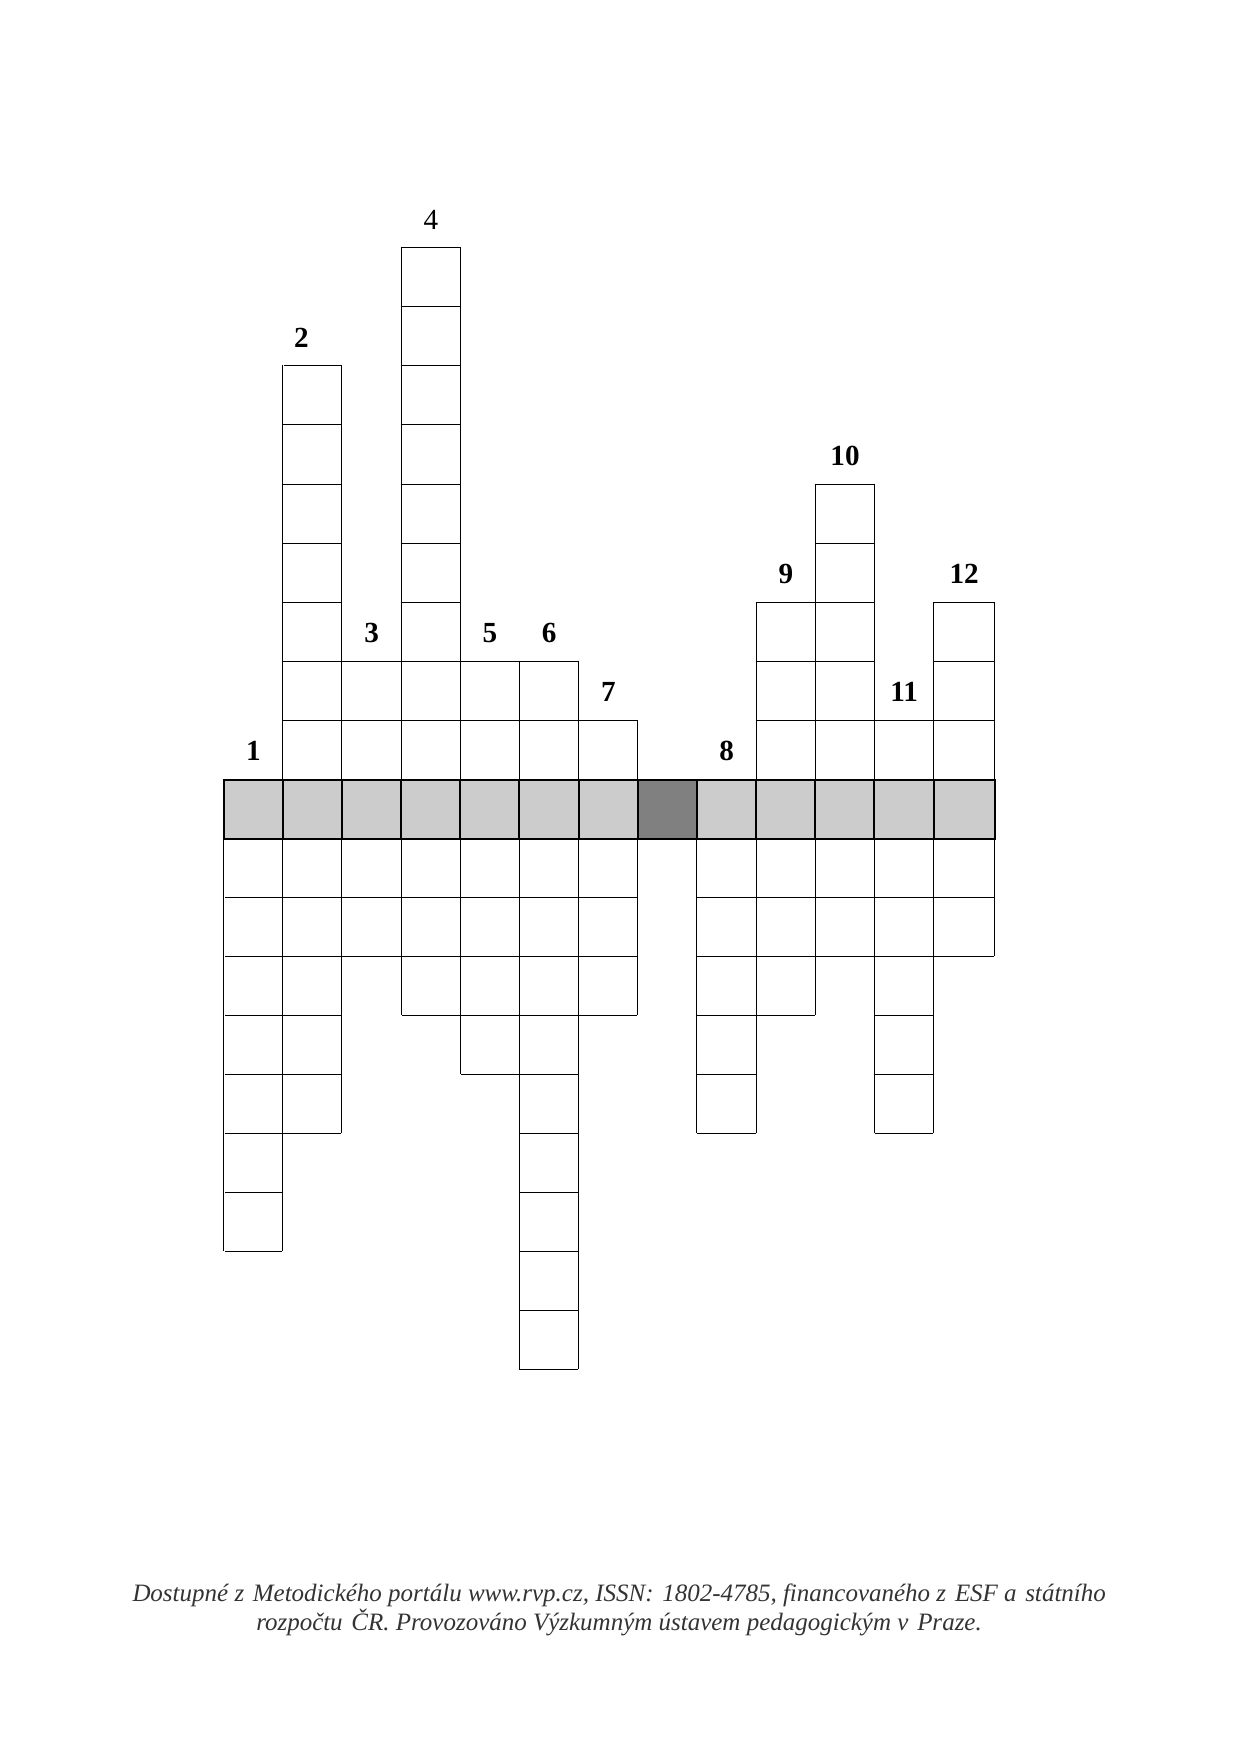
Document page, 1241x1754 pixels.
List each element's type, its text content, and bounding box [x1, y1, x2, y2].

table_cell [461, 1193, 519, 1251]
table_cell [225, 486, 282, 542]
table_cell 6 [520, 603, 578, 661]
table_cell [402, 1253, 460, 1310]
table_cell [461, 1134, 519, 1192]
table_cell [638, 1016, 696, 1074]
table_cell [283, 366, 341, 424]
table_cell [875, 485, 933, 542]
table_cell [342, 545, 401, 602]
table_cell [224, 1310, 282, 1369]
table_cell [816, 307, 874, 365]
table_cell [342, 957, 401, 1015]
table_cell [342, 840, 401, 897]
table_cell [579, 1075, 637, 1133]
table_cell [638, 898, 696, 956]
table_cell [638, 1252, 664, 1310]
table_cell [461, 898, 519, 956]
table_cell [579, 1311, 637, 1369]
table_header [815, 189, 874, 247]
table_cell [342, 368, 401, 424]
table_cell [875, 603, 933, 661]
table_cell [283, 662, 341, 720]
table_cell [757, 898, 815, 956]
table_cell [816, 1075, 874, 1133]
table_cell [402, 1135, 460, 1192]
table_cell [461, 957, 519, 1015]
table_cell [520, 1016, 578, 1074]
table_cell [579, 485, 637, 542]
table_header [284, 190, 341, 247]
table_cell [934, 485, 994, 542]
table_cell [816, 840, 874, 897]
table_cell [402, 898, 460, 956]
table_cell [757, 248, 815, 306]
table_cell [402, 1016, 460, 1074]
table_cell [580, 781, 637, 838]
table_cell [757, 662, 815, 720]
table_cell [875, 1075, 933, 1133]
table_cell [343, 249, 401, 306]
table_cell [343, 308, 401, 365]
table_cell [934, 1134, 994, 1192]
table_cell [283, 721, 341, 779]
table_cell [225, 249, 282, 306]
table_cell [875, 1311, 933, 1369]
table_cell [579, 544, 637, 602]
table_header [697, 189, 756, 247]
table_cell [697, 662, 756, 720]
table_cell [461, 425, 519, 483]
table_cell [402, 1194, 460, 1251]
table_cell [875, 1134, 933, 1192]
table_cell [934, 840, 994, 897]
table_cell [665, 1311, 696, 1369]
table_cell [402, 485, 460, 542]
table_cell [579, 898, 637, 956]
table_header [460, 189, 519, 247]
table_cell [697, 1075, 756, 1133]
table_header [874, 189, 933, 247]
table_cell [461, 307, 519, 365]
table_cell [402, 248, 460, 306]
table_cell [638, 307, 696, 365]
table_cell [697, 425, 756, 483]
table_cell [638, 1311, 664, 1369]
table_cell [402, 603, 460, 661]
table_cell [283, 425, 341, 483]
table_cell [698, 781, 755, 838]
table_cell [757, 781, 814, 838]
table_cell [816, 544, 874, 602]
table_cell [225, 545, 282, 602]
table_cell [697, 307, 756, 365]
table_cell [461, 1311, 519, 1369]
table_cell [934, 248, 994, 306]
table_cell [461, 248, 519, 306]
table_cell [816, 1134, 874, 1192]
table_cell [816, 248, 874, 306]
table_cell [402, 366, 460, 424]
table_cell [816, 603, 874, 661]
table_cell [283, 485, 341, 542]
table_cell [461, 781, 518, 838]
table_cell [934, 366, 994, 424]
table_cell [816, 1311, 874, 1369]
table_cell [697, 603, 756, 661]
table_cell 11 [875, 662, 933, 720]
table_cell [343, 1135, 400, 1192]
table_header [519, 189, 578, 247]
table_cell [875, 1016, 933, 1074]
table_cell [638, 1075, 696, 1133]
table_cell [579, 1016, 637, 1074]
table_cell [757, 721, 815, 779]
table_cell [520, 425, 578, 483]
table_cell [875, 1252, 933, 1310]
table_cell [697, 1193, 756, 1251]
table_cell [402, 721, 460, 779]
table_cell [520, 1075, 578, 1133]
table_cell [638, 840, 696, 897]
table_cell [757, 1193, 815, 1251]
table_cell [638, 662, 696, 720]
table_cell [520, 721, 578, 779]
table_cell [697, 1311, 756, 1369]
table_cell [579, 366, 637, 424]
table_header [225, 190, 282, 247]
table_cell [935, 781, 994, 838]
table_cell [757, 1134, 815, 1192]
table_cell 9 [757, 544, 815, 602]
table_cell [283, 957, 341, 1015]
table_cell [875, 898, 933, 956]
table_cell [461, 1075, 519, 1133]
table_cell [757, 1016, 815, 1074]
table_cell [579, 957, 637, 1015]
table_cell [757, 957, 815, 1015]
table_cell [224, 1015, 282, 1074]
table_cell [520, 781, 578, 838]
table_cell [224, 1074, 282, 1133]
table_cell [697, 366, 756, 424]
table_cell [639, 781, 696, 838]
table_cell [520, 1311, 578, 1369]
table_cell [638, 1134, 696, 1192]
table_cell [225, 663, 282, 720]
table_cell [342, 426, 401, 483]
table_cell [875, 781, 933, 838]
table_cell [638, 544, 696, 602]
table_cell [579, 721, 637, 779]
table_cell [934, 1311, 994, 1369]
table_cell [579, 840, 637, 897]
table_cell [757, 603, 815, 661]
table_cell [283, 603, 341, 661]
table_cell [697, 1016, 756, 1074]
table_cell [461, 544, 519, 602]
table_cell [816, 721, 874, 779]
table_cell [665, 1252, 696, 1310]
table_cell [757, 366, 815, 424]
table_cell [342, 898, 401, 956]
table_cell [816, 898, 874, 956]
table_cell [283, 1016, 341, 1074]
table_cell [638, 1193, 664, 1251]
table_header [579, 189, 638, 247]
table_cell [875, 721, 933, 779]
table_cell [579, 425, 637, 483]
table_cell [283, 1075, 341, 1133]
table_cell [342, 1076, 400, 1133]
table_cell [520, 898, 578, 956]
table_header [756, 189, 815, 247]
table_cell [402, 1313, 460, 1369]
table_cell [520, 307, 578, 365]
table_cell [934, 957, 994, 1015]
table_cell [816, 1016, 874, 1074]
table_cell [461, 662, 519, 720]
table_cell [402, 662, 460, 720]
table_cell [461, 485, 519, 542]
table_cell [875, 1193, 933, 1251]
table_cell [638, 485, 696, 542]
table_cell [934, 1193, 994, 1251]
table_cell [224, 1192, 282, 1251]
table_cell [402, 957, 460, 1015]
table_cell [579, 603, 637, 661]
table_cell [934, 662, 994, 720]
table_cell [402, 840, 460, 897]
table_cell [697, 898, 756, 956]
table_cell [283, 1253, 341, 1310]
table_cell [520, 1252, 578, 1310]
table_cell [934, 603, 994, 661]
table_cell 8 [697, 721, 756, 779]
table_cell [638, 425, 696, 483]
table_cell [934, 898, 994, 956]
table_cell [697, 1252, 756, 1310]
table_cell [402, 544, 460, 602]
table_cell [579, 1134, 637, 1192]
table_header [343, 190, 401, 247]
table_cell [402, 1076, 460, 1133]
table_cell [225, 368, 282, 424]
table_cell [520, 1193, 578, 1251]
table_cell 2 [284, 308, 341, 365]
table_cell [638, 366, 696, 424]
table_cell [343, 1194, 400, 1251]
table_cell [283, 1313, 341, 1369]
table_cell [757, 307, 815, 365]
table_cell [342, 721, 401, 779]
table_cell [461, 721, 519, 779]
table_cell [757, 1252, 815, 1310]
table_cell [224, 956, 282, 1015]
table_cell [283, 840, 341, 897]
table_cell [816, 1252, 874, 1310]
table_cell [875, 307, 933, 365]
table_cell [697, 957, 756, 1015]
table_cell [816, 1193, 874, 1251]
table_cell [875, 544, 933, 602]
table_cell [697, 485, 756, 542]
table_cell [283, 1134, 341, 1192]
table_cell [402, 781, 459, 838]
table_cell 1 [225, 722, 282, 779]
table_cell [283, 1194, 341, 1251]
table_cell [225, 308, 282, 365]
table_cell [342, 662, 401, 720]
table_cell [697, 1134, 756, 1192]
table_cell [461, 840, 519, 897]
table_cell [225, 604, 282, 661]
table_cell [283, 544, 341, 602]
table_cell [520, 1134, 578, 1192]
table_cell [284, 781, 341, 838]
table_cell [697, 248, 756, 306]
table_cell [757, 1311, 815, 1369]
table_cell [875, 957, 933, 1015]
table_cell 7 [579, 662, 637, 720]
table_cell [343, 1313, 400, 1369]
table_cell [579, 307, 637, 365]
table_cell [343, 1253, 400, 1310]
table_cell [757, 485, 815, 542]
table_cell [224, 1133, 282, 1192]
table_cell [520, 248, 578, 306]
table_cell [816, 781, 873, 838]
table_cell [816, 957, 874, 1015]
table_cell [520, 840, 578, 897]
table_cell [283, 898, 341, 956]
table_cell [875, 840, 933, 897]
table_cell [875, 425, 933, 483]
table_cell 12 [934, 544, 994, 602]
table_header [934, 189, 994, 247]
table_cell 5 [461, 603, 519, 661]
table_cell [224, 1251, 282, 1310]
table_cell [342, 1017, 400, 1074]
table_cell [579, 1252, 637, 1310]
table_cell [697, 840, 756, 897]
table_cell [638, 248, 696, 306]
table_cell [697, 544, 756, 602]
table_cell [875, 366, 933, 424]
table_cell [520, 366, 578, 424]
table_cell [757, 425, 815, 483]
table_cell [224, 897, 282, 956]
table_cell [224, 840, 282, 897]
table_cell [875, 248, 933, 306]
table_cell [757, 1075, 815, 1133]
table_cell [934, 1075, 994, 1133]
table_cell [638, 603, 696, 661]
table_cell [579, 1193, 637, 1251]
table_cell [402, 425, 460, 483]
table_cell [816, 662, 874, 720]
table_cell [934, 1016, 994, 1074]
table_cell [757, 840, 815, 897]
table_cell [461, 1252, 519, 1310]
table_cell [520, 957, 578, 1015]
table_cell [461, 1016, 519, 1074]
table_cell [934, 307, 994, 365]
table_cell [638, 957, 696, 1015]
table_cell [343, 781, 400, 838]
table_cell [816, 485, 874, 542]
table_cell [816, 366, 874, 424]
table_cell [934, 425, 994, 483]
table_cell [520, 544, 578, 602]
table_cell [665, 1193, 696, 1251]
table_header [638, 189, 697, 247]
table_cell [934, 721, 994, 779]
table_cell 3 [342, 604, 401, 661]
table_cell [520, 662, 578, 720]
table_header 4 [402, 189, 460, 247]
table_cell [402, 307, 460, 365]
table_cell [520, 485, 578, 542]
table_cell [225, 426, 282, 483]
table_cell [579, 248, 637, 306]
table_cell [461, 366, 519, 424]
table_cell [934, 1252, 994, 1310]
table_cell [225, 781, 282, 838]
table_cell [342, 486, 401, 542]
table_cell [284, 249, 341, 306]
table_cell 10 [816, 425, 874, 483]
table_cell [638, 721, 696, 779]
